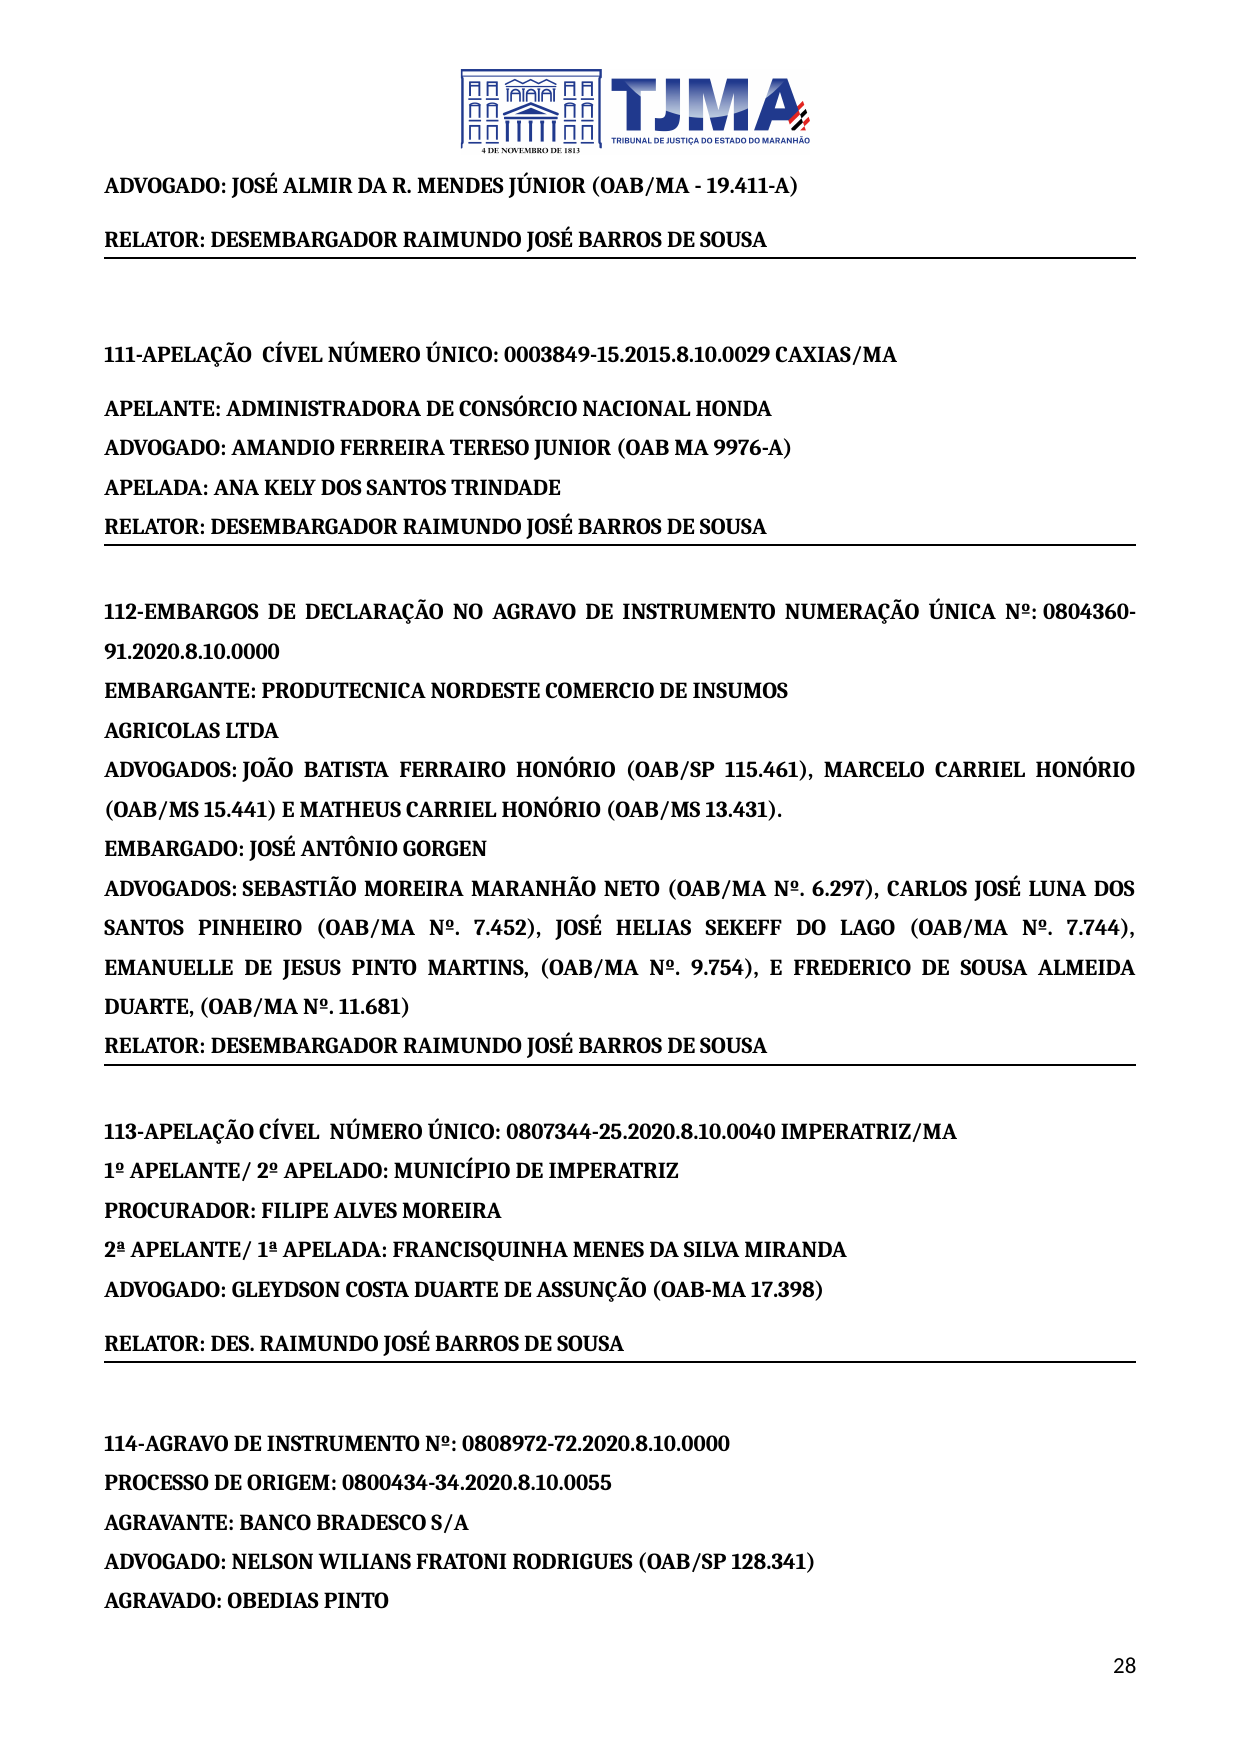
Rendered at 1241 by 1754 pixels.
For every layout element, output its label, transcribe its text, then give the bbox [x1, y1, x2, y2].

text 113-APELAÇÃO CÍVEL NÚMERO ÚNICO: 0807344-25.2020.8.10.0040 IMPERATRIZ/MA [104, 1118, 1136, 1145]
text RELATOR: DESEMBARGADOR RAIMUNDO JOSÉ BARROS DE SOUSA [104, 514, 1136, 544]
text EMBARGANTE: PRODUTECNICA NORDESTE COMERCIO DE INSUMOS [104, 678, 1136, 704]
text 2ª APELANTE/ 1ª APELADA: FRANCISQUINHA MENES DA SILVA MIRANDA [104, 1237, 1136, 1263]
text ADVOGADOS: JOÃO BATISTA FERRAIRO HONÓRIO (OAB/SP 115.461), MARCELO CARRIEL HONÓRIO (OAB/MS 15.441) E MATHEUS CARRIEL HONÓRIO (OAB/MS 13.431). [104, 757, 1136, 823]
text 1º APELANTE/ 2º APELADO: MUNICÍPIO DE IMPERATRIZ [104, 1158, 1136, 1184]
text APELANTE: ADMINISTRADORA DE CONSÓRCIO NACIONAL HONDA [104, 395, 1136, 422]
text ADVOGADOS: SEBASTIÃO MOREIRA MARANHÃO NETO (OAB/MA Nº. 6.297), CARLOS JOSÉ LUNA DOS SANTOS PINHEIRO (OAB/MA Nº. 7.452), JOSÉ HELIAS SEKEFF DO LAGO (OAB/MA Nº. 7.744), EMANUELLE DE JESUS PINTO MARTINS, (OAB/MA Nº. 9.754), E FREDERICO DE SOUSA ALMEIDA DUARTE, (OAB/MA Nº. 11.681) [104, 875, 1136, 1020]
text PROCESSO DE ORIGEM: 0800434-34.2020.8.10.0055 [104, 1470, 1136, 1496]
text 114-AGRAVO DE INSTRUMENTO Nº: 0808972-72.2020.8.10.0000 [104, 1430, 1136, 1457]
text RELATOR: DES. RAIMUNDO JOSÉ BARROS DE SOUSA [104, 1331, 1136, 1361]
text ADVOGADO: NELSON WILIANS FRATONI RODRIGUES (OAB/SP 128.341) [104, 1549, 1136, 1575]
text ADVOGADO: GLEYDSON COSTA DUARTE DE ASSUNÇÃO (OAB-MA 17.398) [104, 1276, 1136, 1303]
text 112-EMBARGOS DE DECLARAÇÃO NO AGRAVO DE INSTRUMENTO NUMERAÇÃO ÚNICA Nº: 0804360-91.2020.8.10.0000 [104, 599, 1136, 665]
text AGRAVADO: OBEDIAS PINTO [104, 1588, 1136, 1614]
text RELATOR: DESEMBARGADOR RAIMUNDO JOSÉ BARROS DE SOUSA [104, 227, 1136, 257]
text 111-APELAÇÃO CÍVEL NÚMERO ÚNICO: 0003849-15.2015.8.10.0029 CAXIAS/MA [104, 341, 1136, 368]
text APELADA: ANA KELY DOS SANTOS TRINDADE [104, 474, 1136, 501]
text ADVOGADO: AMANDIO FERREIRA TERESO JUNIOR (OAB MA 9976-A) [104, 435, 1136, 461]
text PROCURADOR: FILIPE ALVES MOREIRA [104, 1197, 1136, 1224]
text RELATOR: DESEMBARGADOR RAIMUNDO JOSÉ BARROS DE SOUSA [104, 1033, 1136, 1064]
text AGRAVANTE: BANCO BRADESCO S/A [104, 1509, 1136, 1536]
text AGRICOLAS LTDA [104, 717, 1136, 744]
text EMBARGADO: JOSÉ ANTÔNIO GORGEN [104, 836, 1136, 862]
text ADVOGADO: JOSÉ ALMIR DA R. MENDES JÚNIOR (OAB/MA - 19.411-A) [104, 173, 1136, 199]
